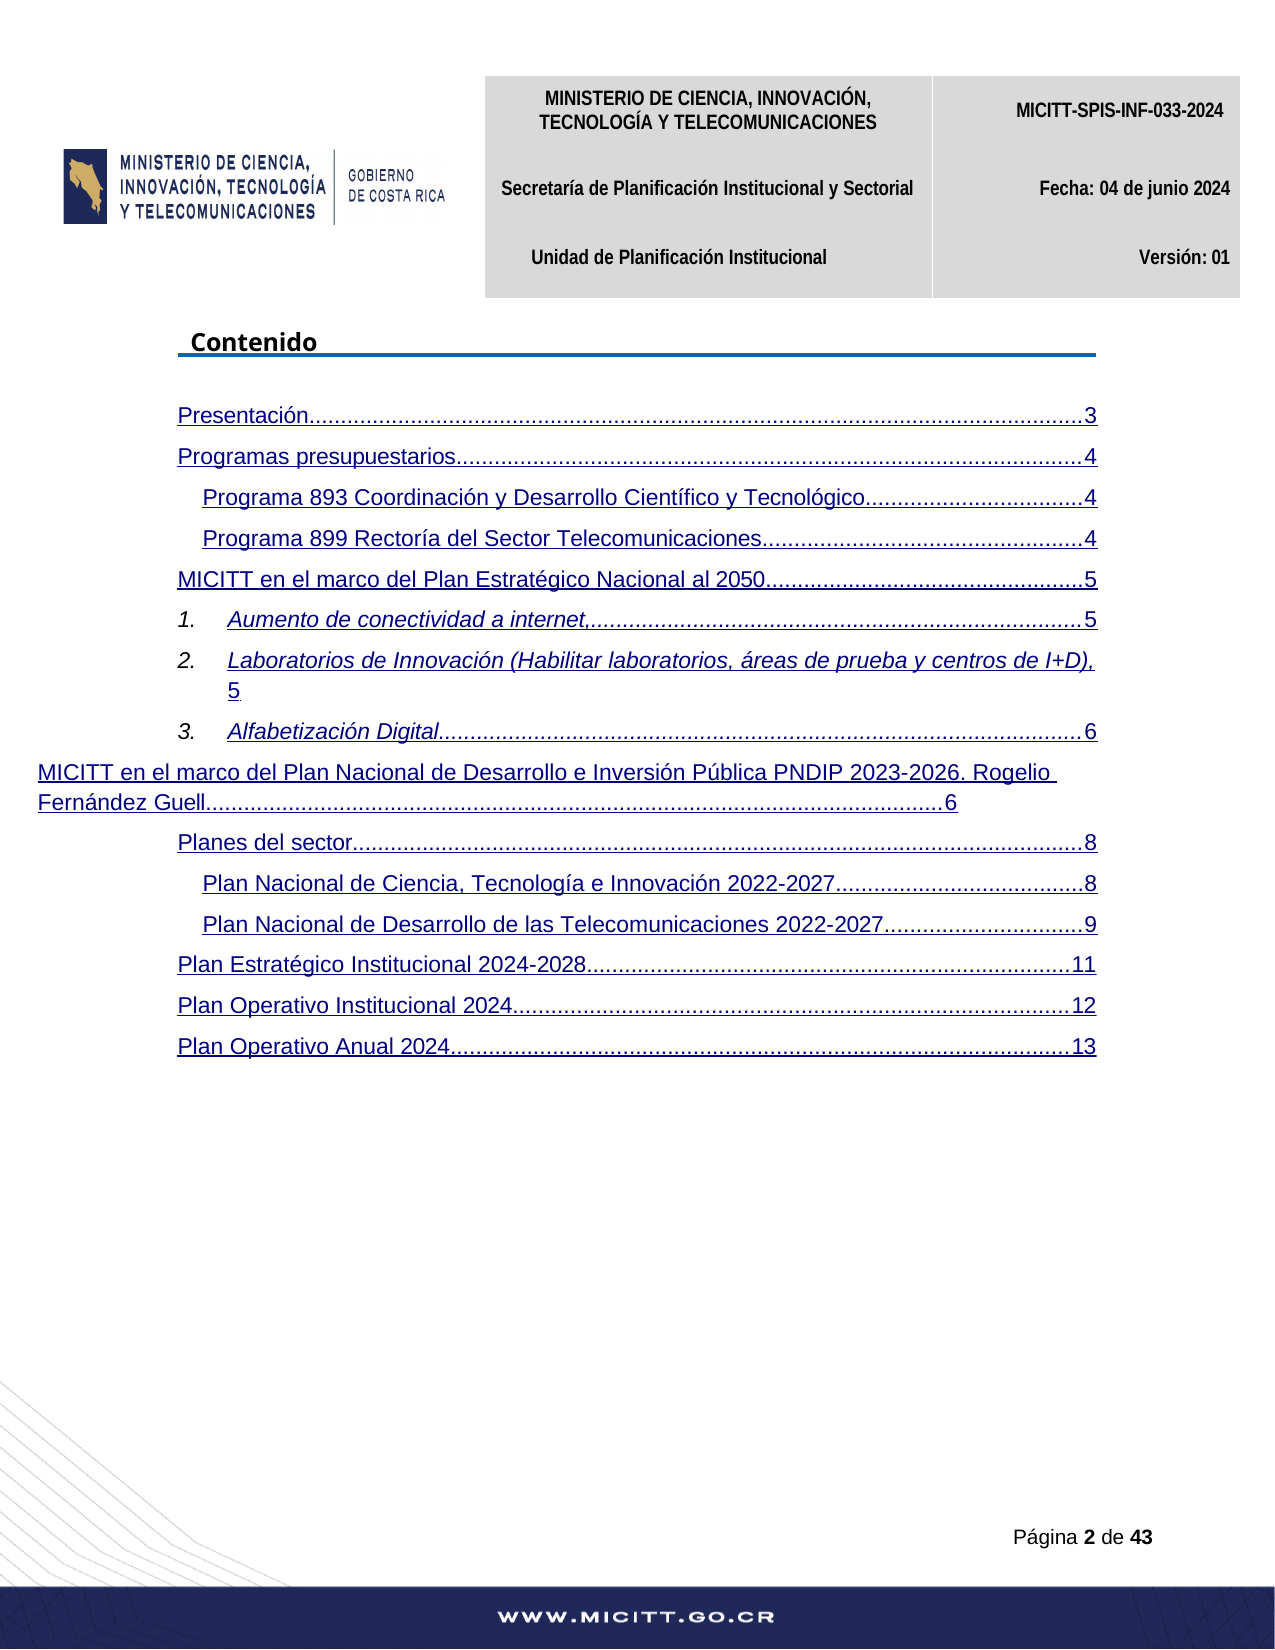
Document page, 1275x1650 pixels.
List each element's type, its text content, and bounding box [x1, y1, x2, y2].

text Planes del sector 8 [177, 829, 1237, 856]
text MICITT en el marco del Plan Nacional de Desarrollo e Inversión Pública PNDIP 2023-2026. Rogelio Fernández Guell 6 [37, 759, 1097, 815]
text Presentación 3 [177, 402, 1237, 429]
text Plan Nacional de Ciencia, Tecnología e Innovación 2022-2027 8 [202, 870, 1237, 896]
text Plan Estratégico Institucional 2024-2028 11 [177, 951, 1237, 978]
text 5 [227, 677, 1237, 704]
text Programas presupuestarios 4 [177, 443, 1237, 470]
list Alfabetización Digital 6 [177, 718, 1237, 744]
list Laboratorios de Innovación (Habilitar laboratorios, áreas de prueba y centros de I+D), [177, 647, 1237, 673]
text Plan Operativo Anual 2024 13 [177, 1033, 1237, 1059]
text Plan Nacional de Desarrollo de las Telecomunicaciones 2022-2027 9 [202, 911, 1237, 937]
text Programa 899 Rectoría del Sector Telecomunicaciones 4 [202, 525, 1237, 551]
list Aumento de conectividad a internet, 5 [177, 606, 1237, 633]
text Programa 893 Coordinación y Desarrollo Científico y Tecnológico 4 [202, 484, 1237, 510]
text MICITT en el marco del Plan Estratégico Nacional al 2050 5 [177, 566, 1237, 592]
text Plan Operativo Institucional 2024 12 [177, 992, 1237, 1018]
text Contenido [37, 324, 1236, 358]
